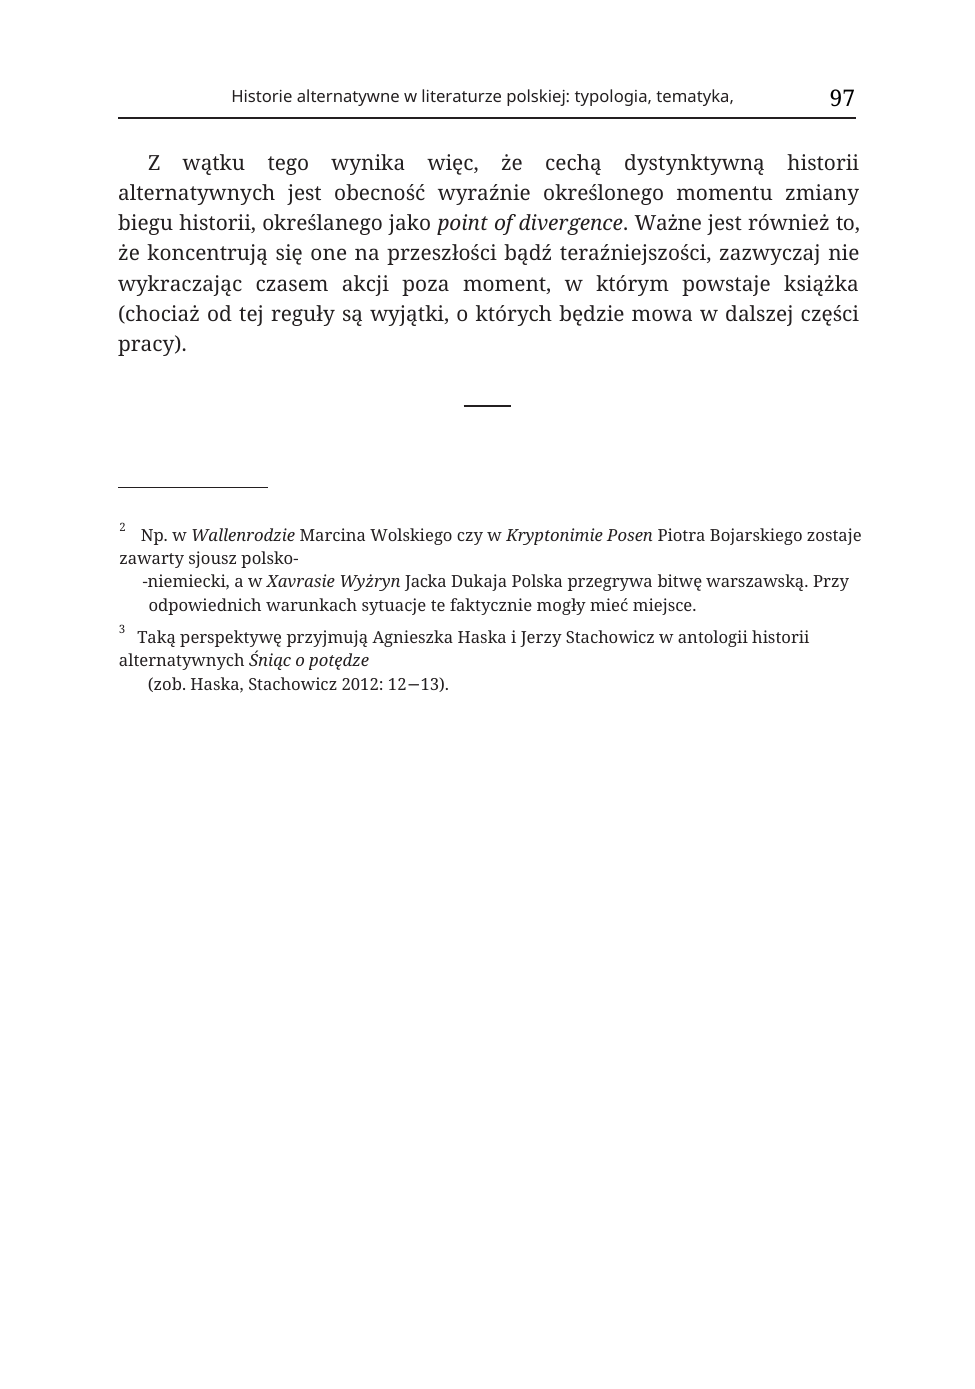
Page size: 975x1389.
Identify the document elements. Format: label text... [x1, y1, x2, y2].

text (zob. Haska, Stachowicz 2012: 12−13). [148, 672, 873, 695]
text -niemiecki, a w Xavrasie Wyżryn Jacka Dukaja Polska przegrywa bitwę warszawską. Przy odpowiednich warunkach sytuacje te faktycznie mogły mieć miejsce. [142, 570, 873, 617]
text 3 Taką perspektywę przyjmują Agnieszka Haska i Jerzy Stachowicz w antologii historii alternatywnych Śniąc o potędze [119, 621, 873, 671]
text 2 Np. w Wallenrodzie Marcina Wolskiego czy w Kryptonimie Posen Piotra Bojarskiego zostaje zawarty sjousz polsko- [119, 519, 873, 569]
text Z wątku tego wynika więc, że cechą dystynktywną historii alternatywnych jest obecność wyraźnie określonego momentu zmiany biegu historii, określanego jako point of divergence. Ważne jest również to, że koncentrują się one na przeszłości bądź teraźniejszości, zazwyczaj nie wykraczając czasem akcji poza moment, w którym powstaje książka (chociaż od tej reguły są wyjątki, o których będzie mowa w dalszej części pracy). [118, 148, 860, 357]
